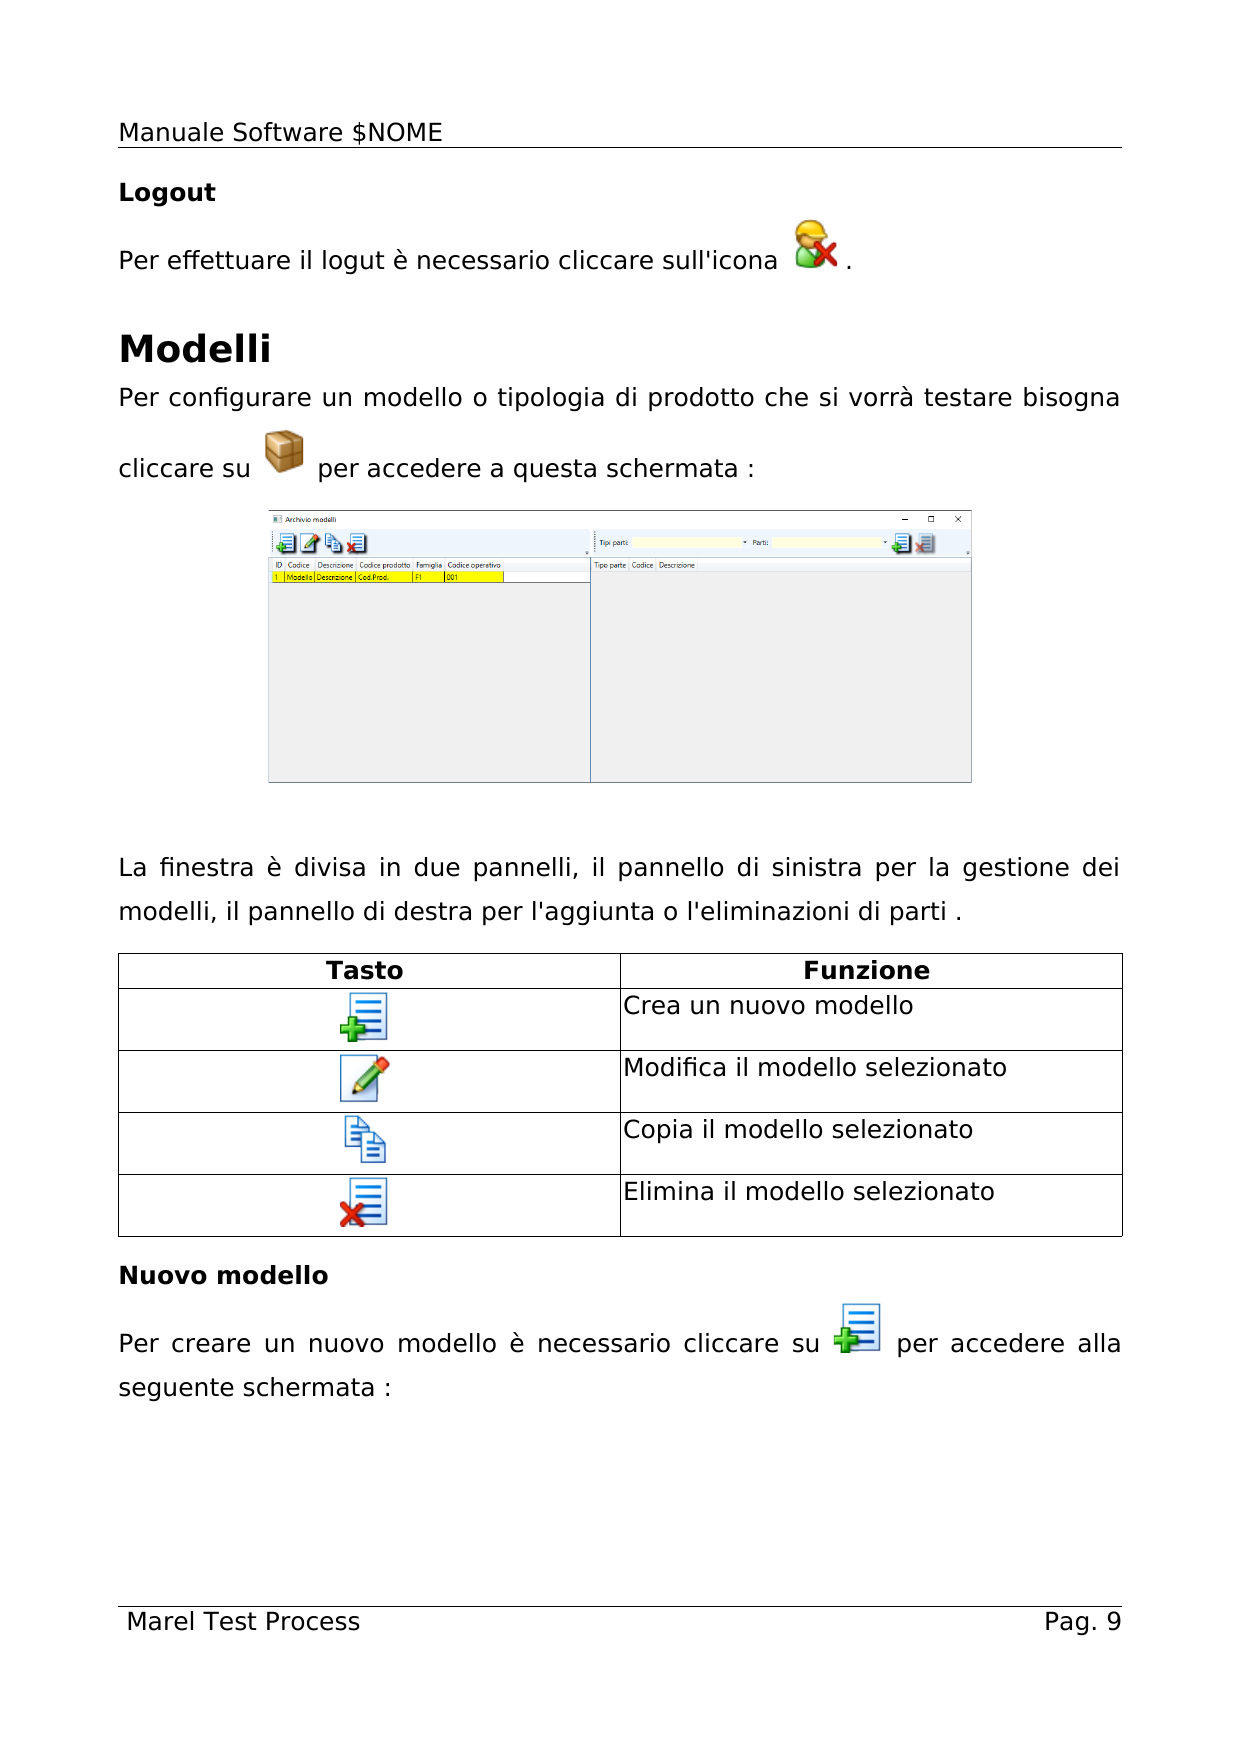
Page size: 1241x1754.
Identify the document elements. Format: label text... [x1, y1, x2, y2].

picture [259, 427, 309, 478]
table_cell [119, 1113, 620, 1174]
table_header Tasto [119, 954, 620, 988]
text Per creare un nuovo modello è necessario cliccare su per accedere alla seguente schermata : [118, 1302, 1122, 1402]
table_header Funzione [621, 954, 1122, 988]
picture [787, 219, 838, 270]
table_cell Crea un nuovo modello [621, 989, 1122, 1050]
picture [340, 991, 391, 1042]
subtitle Modelli [118, 327, 1122, 371]
table_cell Modifica il modello selezionato [621, 1051, 1122, 1112]
table_cell Copia il modello selezionato [621, 1113, 1122, 1174]
table_cell [119, 989, 620, 1050]
text Per effettuare il logut è necessario cliccare sull'icona . [118, 219, 1122, 275]
text Per configurare un modello o tipologia di prodotto che si vorrà testare bisogna cliccare su per accedere a questa schermata : [118, 384, 1122, 483]
picture [340, 1053, 391, 1104]
subtitle Nuovo modello [118, 1261, 1122, 1290]
picture [268, 510, 972, 783]
subtitle Logout [118, 178, 1122, 207]
table_cell [119, 1175, 620, 1236]
table_cell Elimina il modello selezionato [621, 1175, 1122, 1236]
picture [833, 1302, 884, 1353]
text La finestra è divisa in due pannelli, il pannello di sinistra per la gestione dei modelli, il pannello di destra per l'aggiunta o l'eliminazioni di parti . [118, 853, 1122, 926]
picture [340, 1115, 391, 1165]
table_cell [119, 1051, 620, 1112]
picture [340, 1176, 391, 1227]
